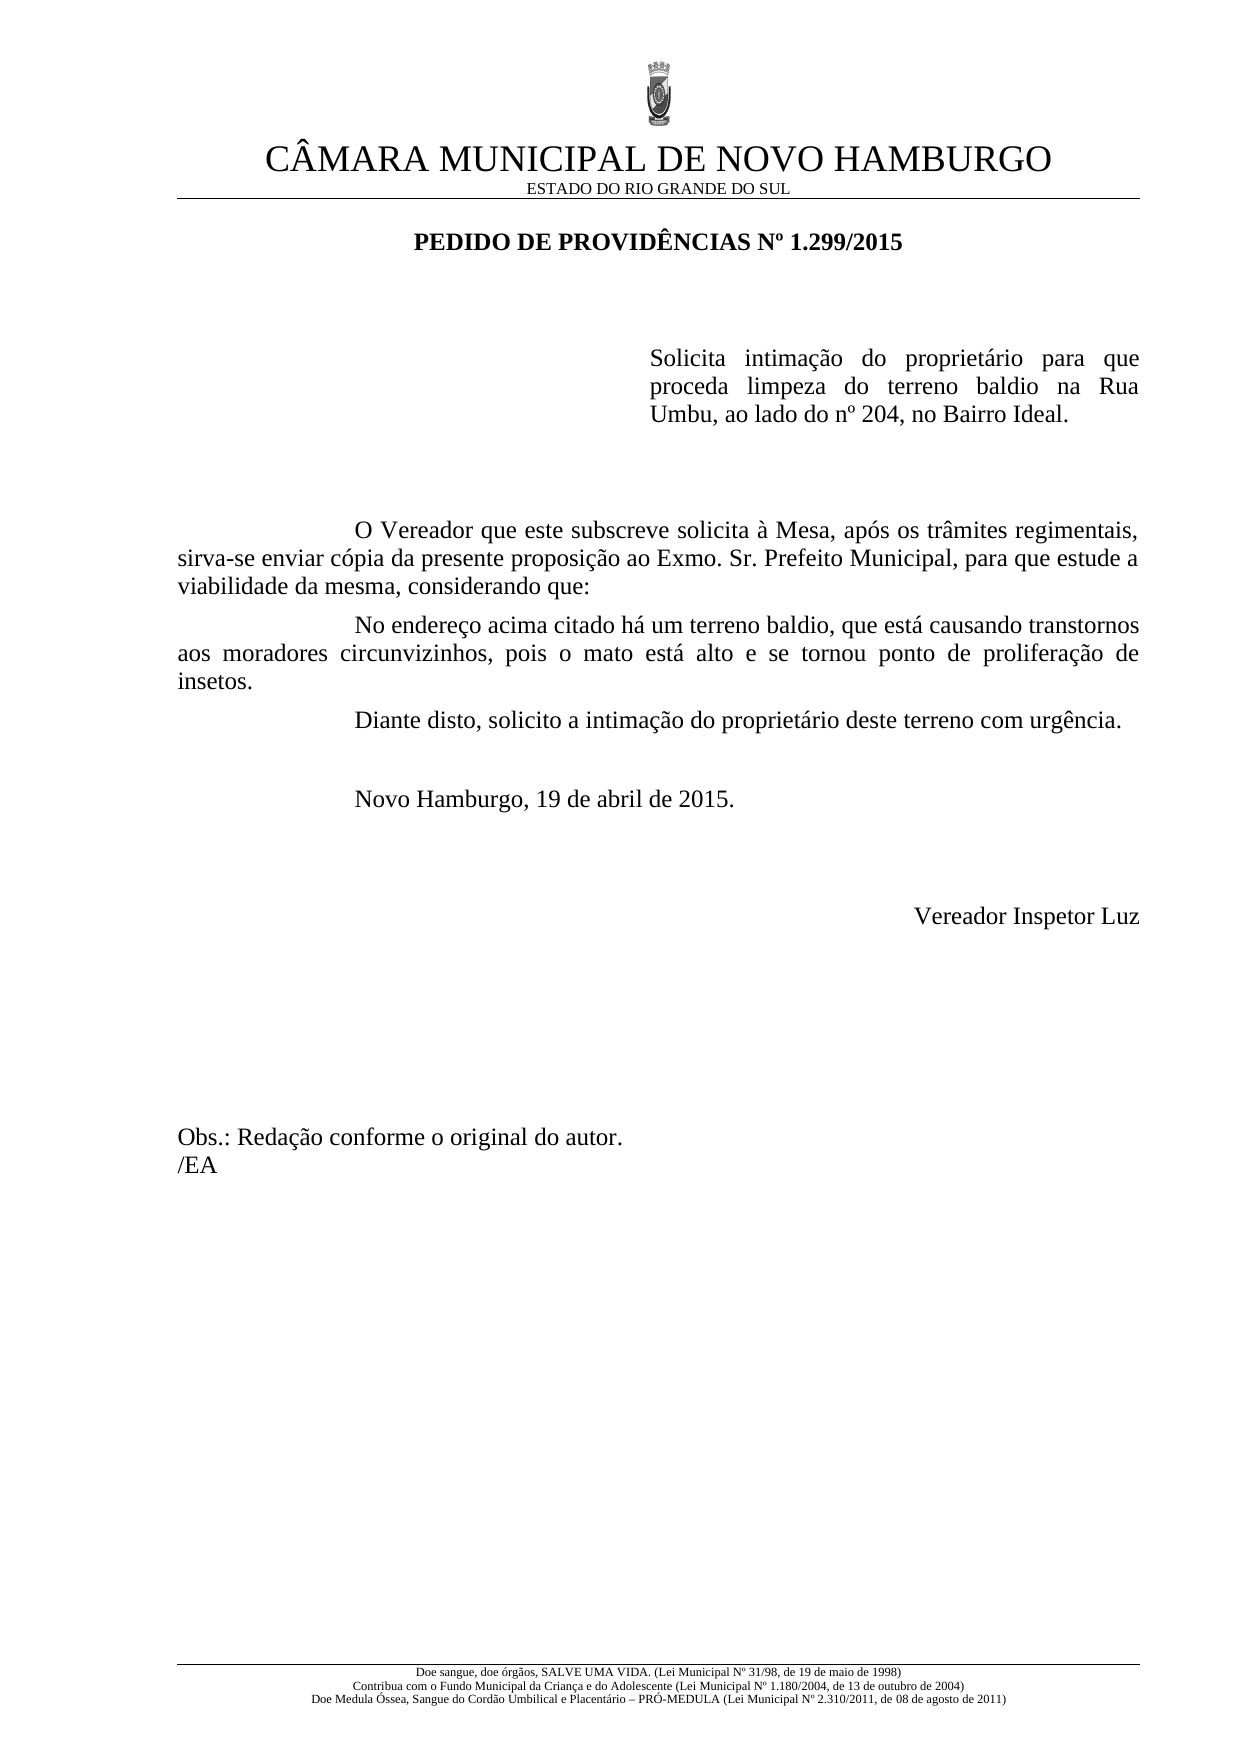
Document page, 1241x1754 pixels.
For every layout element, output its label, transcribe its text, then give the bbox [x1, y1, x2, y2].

text Novo Hamburgo, 19 de abril de 2015. [177, 786, 1140, 813]
text O Vereador que este subscreve solicita à Mesa, após os trâmites regimentais, sirva-se enviar cópia da presente proposição ao Exmo. Sr. Prefeito Municipal, para que estude a viabilidade da mesma, considerando que: [177, 516, 1140, 599]
text Solicita intimação do proprietário para que proceda limpeza do terreno baldio na Rua Umbu, ao lado do nº 204, no Bairro Ideal. [649, 344, 1140, 428]
text Vereador Inspetor Luz [768, 902, 1140, 929]
text Obs.: Redação conforme o original do autor. [177, 1123, 1140, 1151]
text PEDIDO DE PROVIDÊNCIAS Nº 1.299/2015 [177, 228, 1140, 256]
text Diante disto, solicito a intimação do proprietário deste terreno com urgência. [177, 706, 1140, 734]
text /EA [177, 1151, 1140, 1179]
text No endereço acima citado há um terreno baldio, que está causando transtornos aos moradores circunvizinhos, pois o mato está alto e se tornou ponto de proliferação de insetos. [177, 611, 1140, 694]
